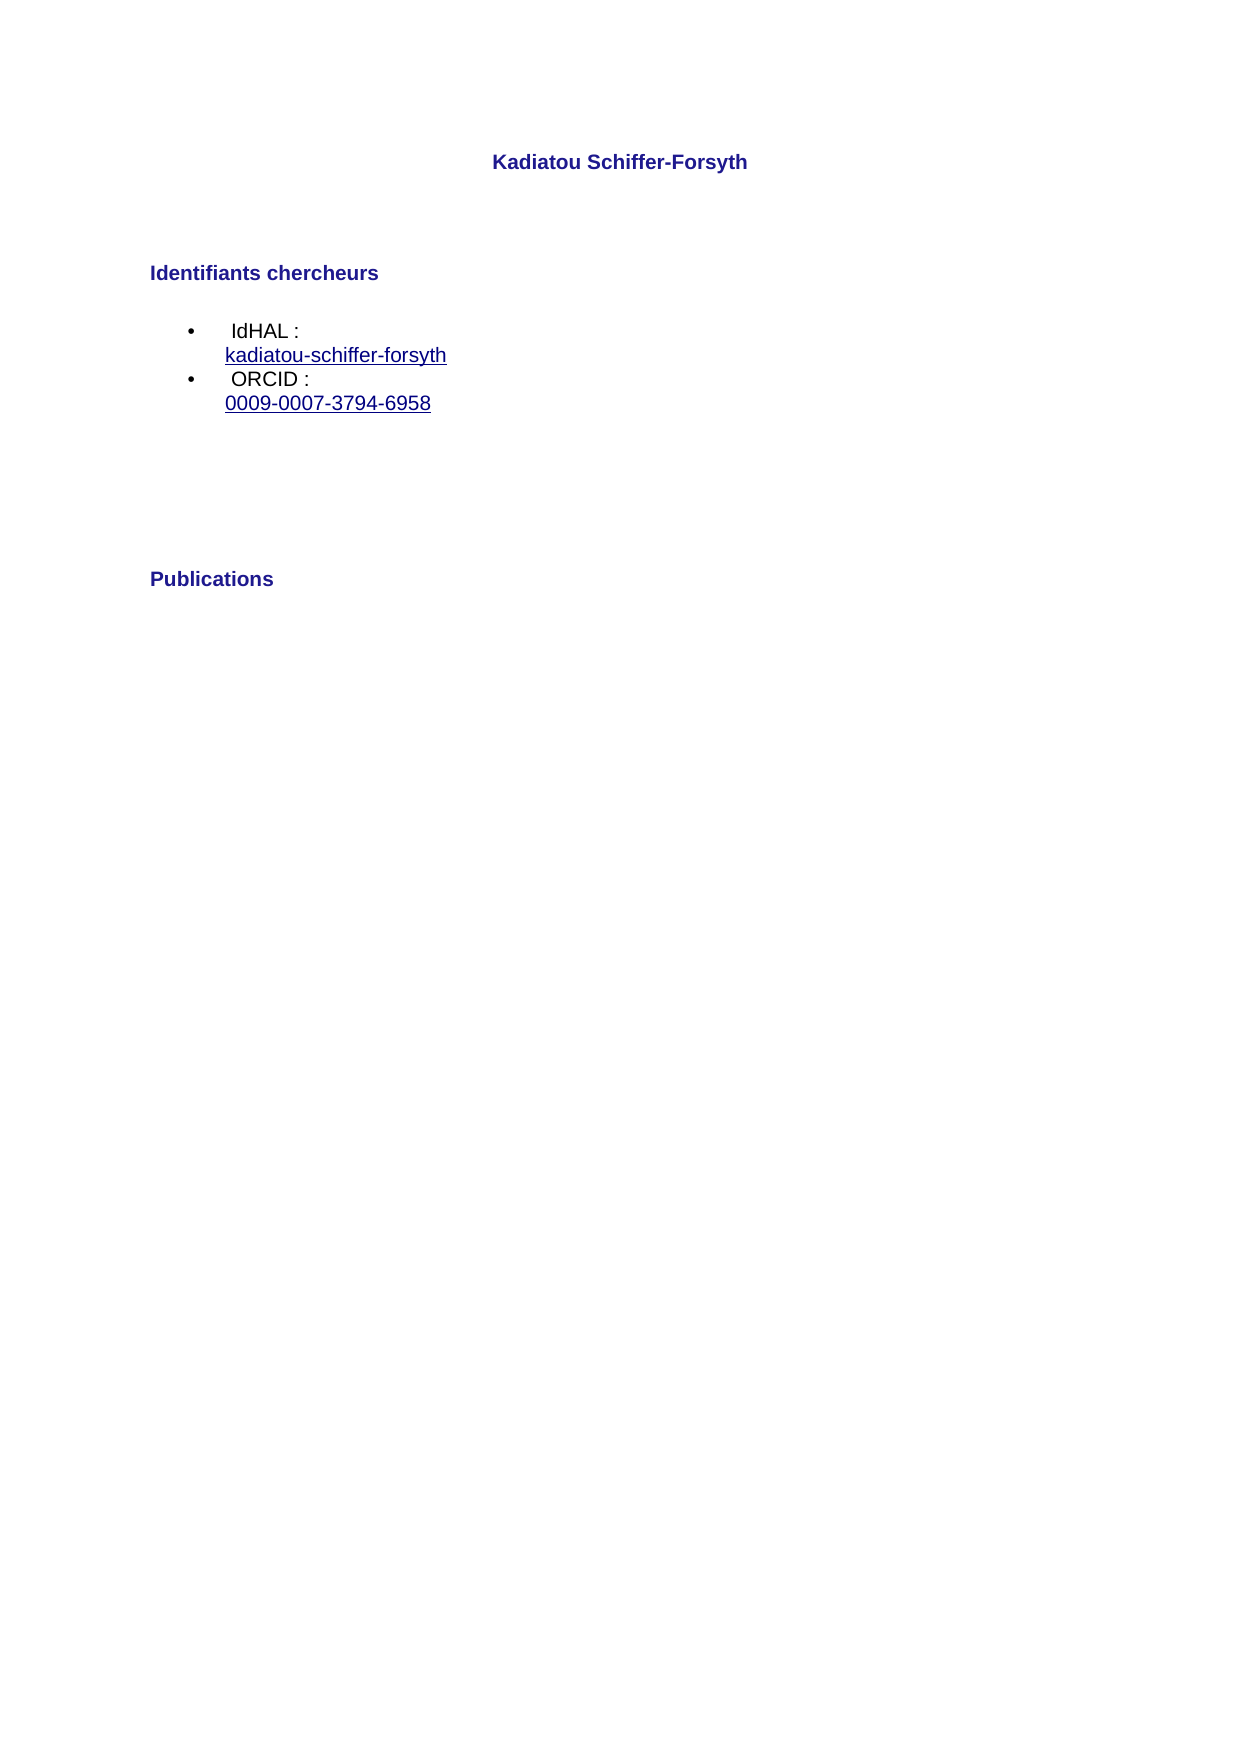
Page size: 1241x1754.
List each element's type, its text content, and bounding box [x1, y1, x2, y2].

subtitle Identifiants chercheurs [150, 260, 1090, 284]
list ORCID : [187, 367, 1090, 391]
list IdHAL : [187, 319, 1090, 343]
subtitle Publications [150, 567, 1090, 591]
subtitle Kadiatou Schiffer-Forsyth [150, 150, 1090, 174]
list 0009-0007-3794-6958 [187, 391, 1090, 414]
list kadiatou-schiffer-forsyth [187, 343, 1090, 367]
